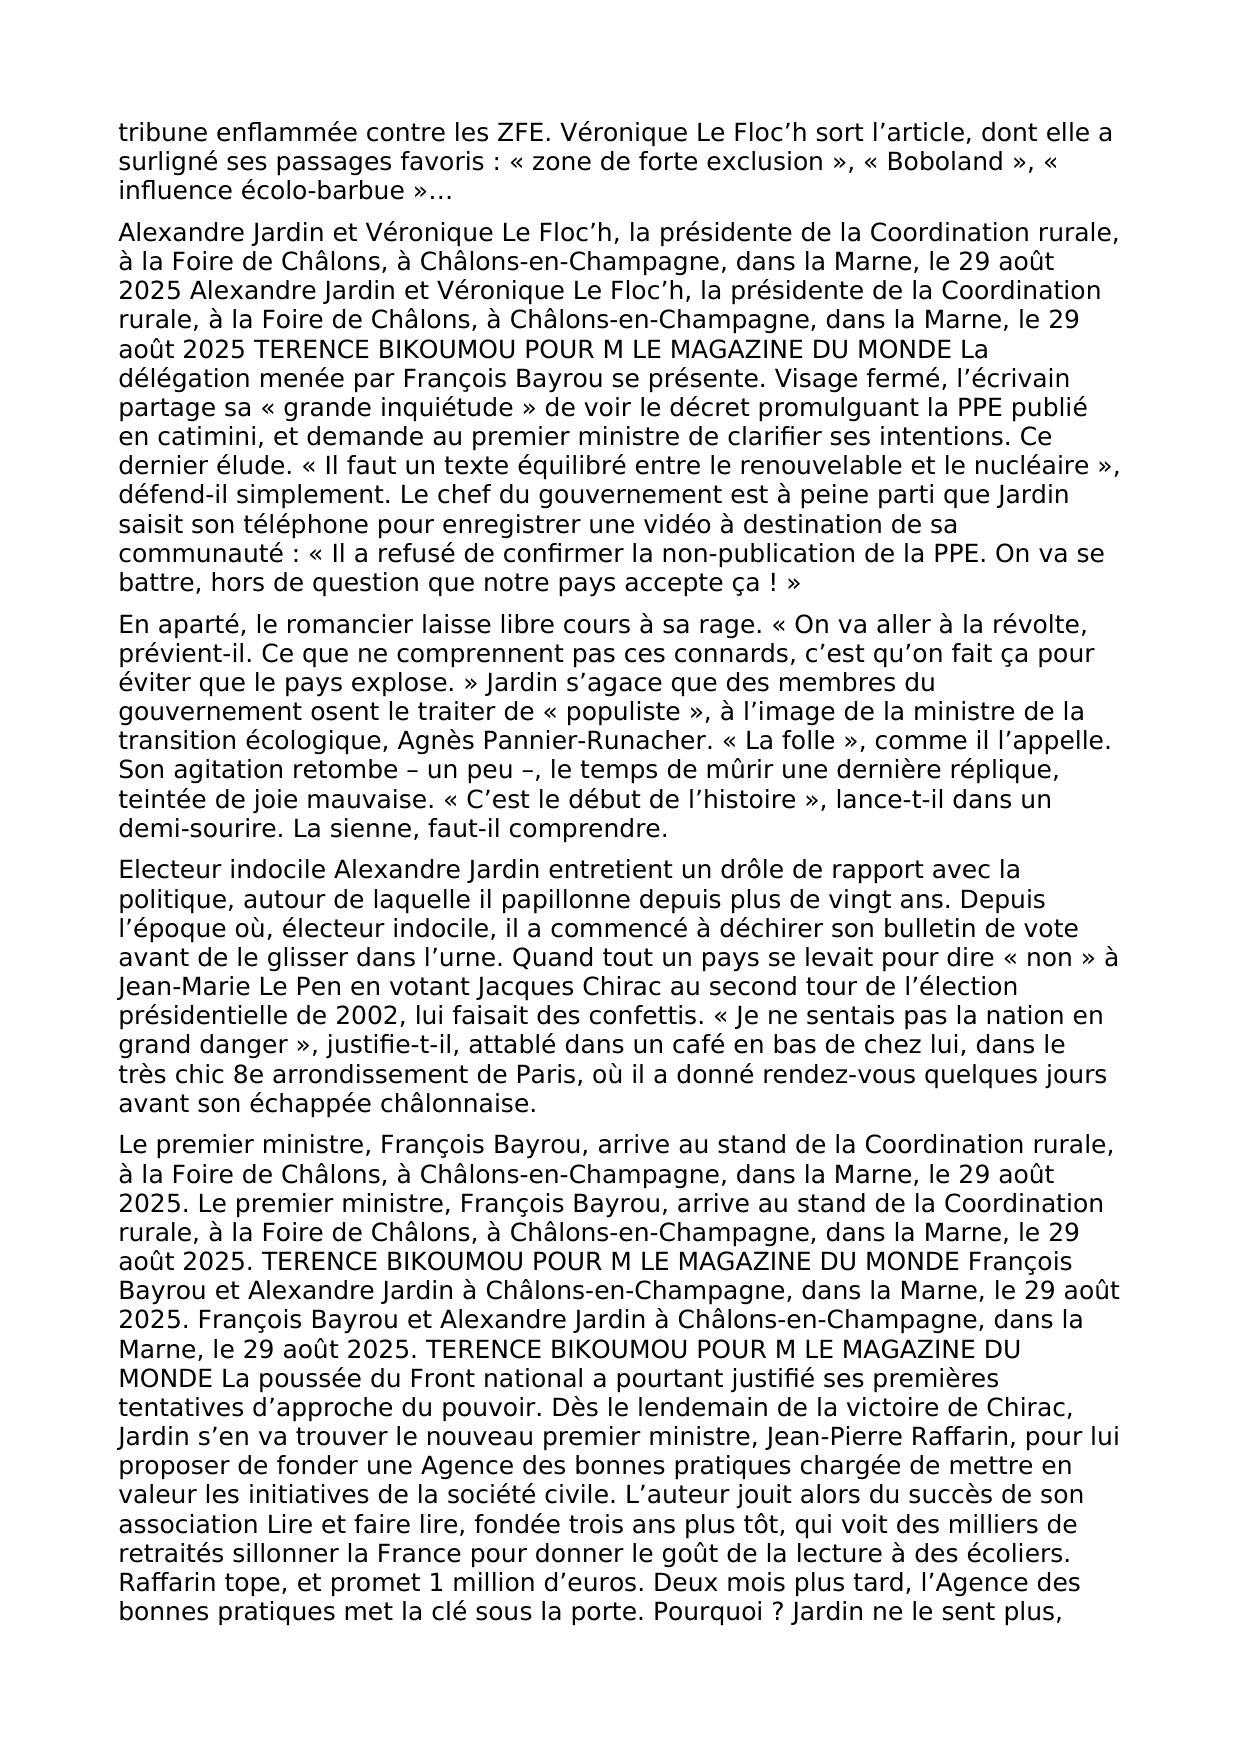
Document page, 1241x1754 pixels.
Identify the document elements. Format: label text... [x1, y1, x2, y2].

text En aparté, le romancier laisse libre cours à sa rage. « On va aller à la révolte, prévient-il. Ce que ne comprennent pas ces connards, c’est qu’on fait ça pour éviter que le pays explose. » Jardin s’agace que des membres du gouvernement osent le traiter de « populiste », à l’image de la ministre de la transition écologique, Agnès Pannier-Runacher. « La folle », comme il l’appelle. Son agitation retombe – un peu –, le temps de mûrir une dernière réplique, teintée de joie mauvaise. « C’est le début de l’histoire », lance-t-il dans un demi-sourire. La sienne, faut-il comprendre. [118, 610, 1122, 843]
text Electeur indocile Alexandre Jardin entretient un drôle de rapport avec la politique, autour de laquelle il papillonne depuis plus de vingt ans. Depuis l’époque où, électeur indocile, il a commencé à déchirer son bulletin de vote avant de le glisser dans l’urne. Quand tout un pays se levait pour dire « non » à Jean-Marie Le Pen en votant Jacques Chirac au second tour de l’élection présidentielle de 2002, lui faisait des confettis. « Je ne sentais pas la nation en grand danger », justifie-t-il, attablé dans un café en bas de chez lui, dans le très chic 8e arrondissement de Paris, où il a donné rendez-vous quelques jours avant son échappée châlonnaise. [118, 856, 1122, 1118]
text Le premier ministre, François Bayrou, arrive au stand de la Coordination rurale, à la Foire de Châlons, à Châlons-en-Champagne, dans la Marne, le 29 août 2025. Le premier ministre, François Bayrou, arrive au stand de la Coordination rurale, à la Foire de Châlons, à Châlons-en-Champagne, dans la Marne, le 29 août 2025. TERENCE BIKOUMOU POUR M LE MAGAZINE DU MONDE François Bayrou et Alexandre Jardin à Châlons-en-Champagne, dans la Marne, le 29 août 2025. François Bayrou et Alexandre Jardin à Châlons-en-Champagne, dans la Marne, le 29 août 2025. TERENCE BIKOUMOU POUR M LE MAGAZINE DU MONDE La poussée du Front national a pourtant justifié ses premières tentatives d’approche du pouvoir. Dès le lendemain de la victoire de Chirac, Jardin s’en va trouver le nouveau premier ministre, Jean-Pierre Raffarin, pour lui proposer de fonder une Agence des bonnes pratiques chargée de mettre en valeur les initiatives de la société civile. L’auteur jouit alors du succès de son association Lire et faire lire, fondée trois ans plus tôt, qui voit des milliers de retraités sillonner la France pour donner le goût de la lecture à des écoliers. Raffarin tope, et promet 1 million d’euros. Deux mois plus tard, l’Agence des bonnes pratiques met la clé sous la porte. Pourquoi ? Jardin ne le sent plus, [118, 1131, 1122, 1626]
text tribune enflammée contre les ZFE. Véronique Le Floc’h sort l’article, dont elle a surligné ses passages favoris : « zone de forte exclusion », « Boboland », « influence écolo-barbue »… [118, 118, 1122, 206]
text Alexandre Jardin et Véronique Le Floc’h, la présidente de la Coordination rurale, à la Foire de Châlons, à Châlons-en-Champagne, dans la Marne, le 29 août 2025 Alexandre Jardin et Véronique Le Floc’h, la présidente de la Coordination rurale, à la Foire de Châlons, à Châlons-en-Champagne, dans la Marne, le 29 août 2025 TERENCE BIKOUMOU POUR M LE MAGAZINE DU MONDE La délégation menée par François Bayrou se présente. Visage fermé, l’écrivain partage sa « grande inquiétude » de voir le décret promulguant la PPE publié en catimini, et demande au premier ministre de clarifier ses intentions. Ce dernier élude. « Il faut un texte équilibré entre le renouvelable et le nucléaire », défend-il simplement. Le chef du gouvernement est à peine parti que Jardin saisit son téléphone pour enregistrer une vidéo à destination de sa communauté : « Il a refusé de confirmer la non-publication de la PPE. On va se battre, hors de question que notre pays accepte ça ! » [118, 218, 1122, 597]
